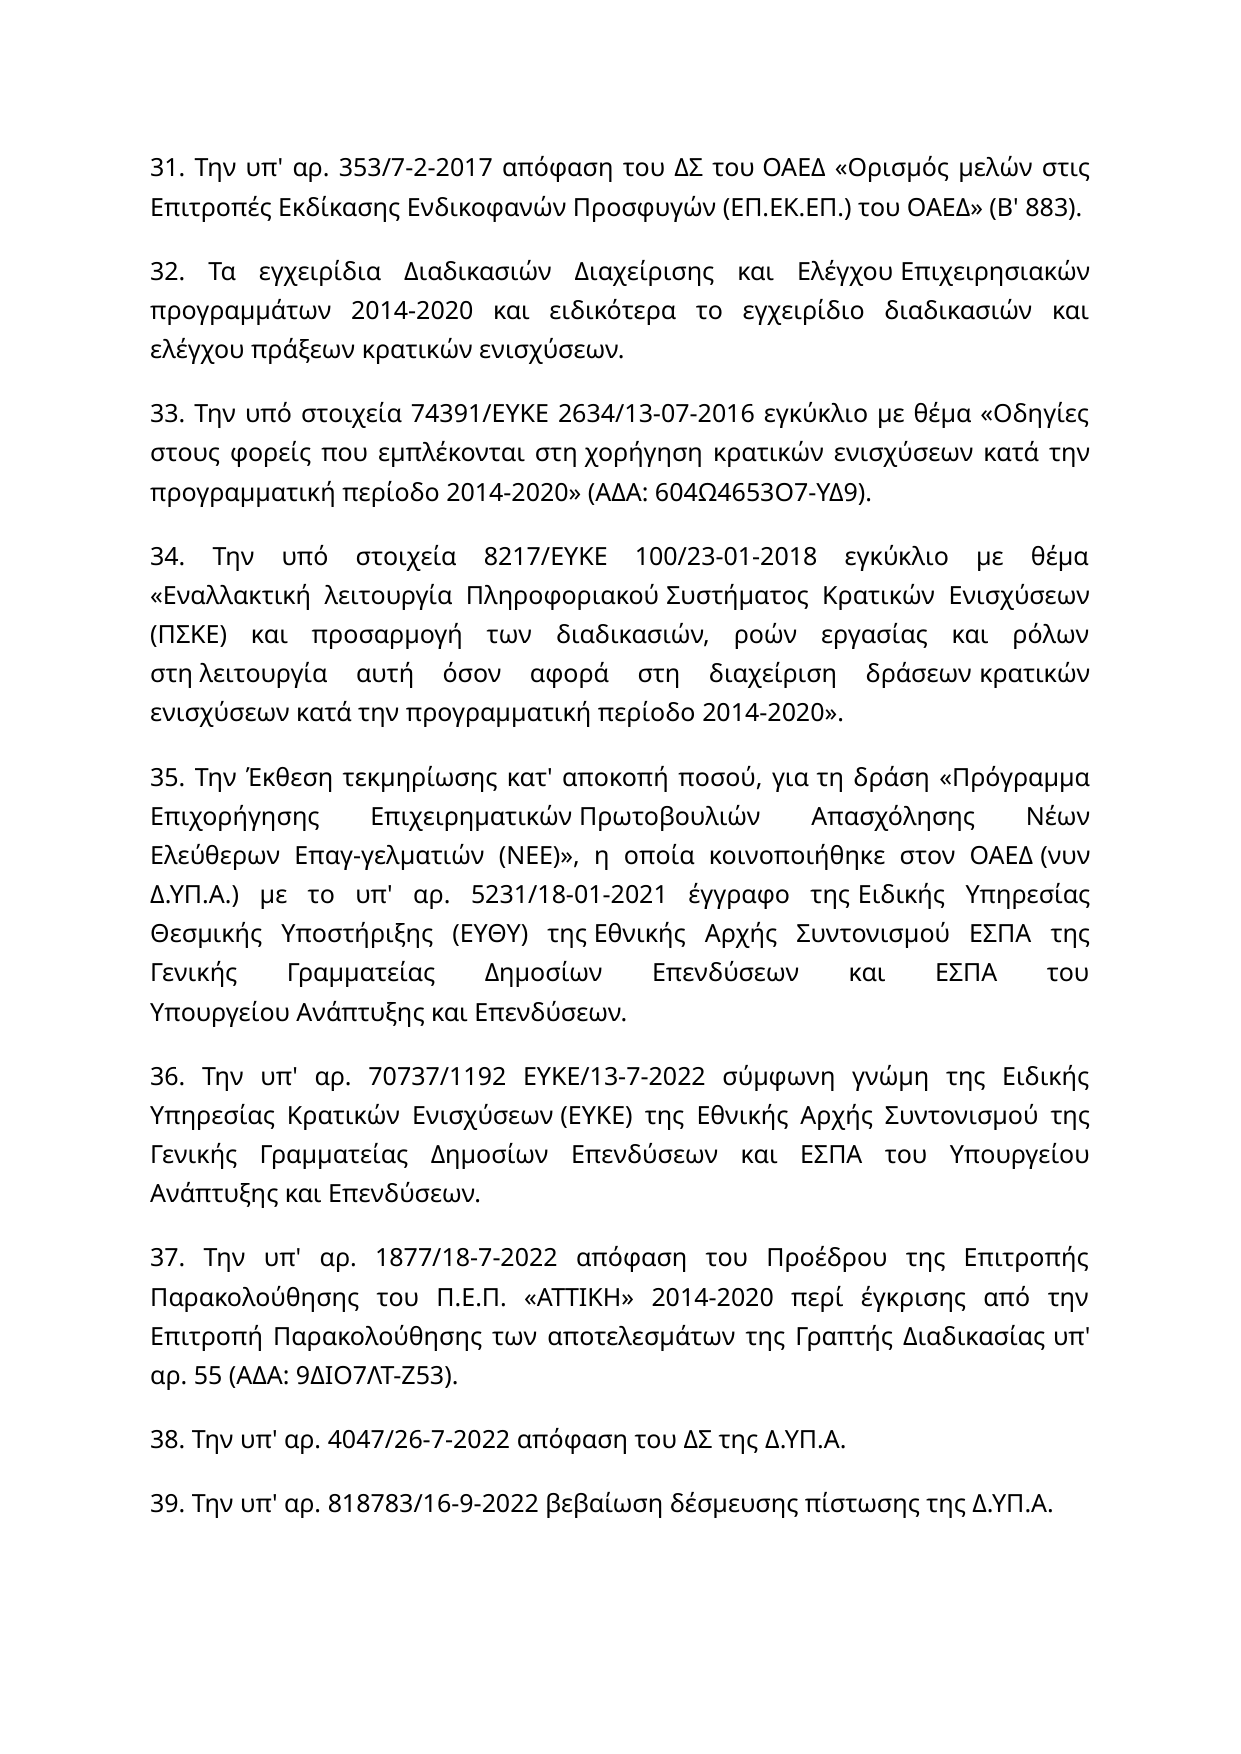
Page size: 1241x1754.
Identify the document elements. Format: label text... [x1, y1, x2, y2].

text 33. Την υπό στοιχεία 74391/ΕΥΚΕ 2634/13-07-2016 εγκύκλιο με θέμα «Οδηγίες στους φορείς που εμπλέκονται στη χορήγηση κρατικών ενισχύσεων κατά την προγραμματική περίοδο 2014-2020» (ΑΔΑ: 604Ω4653Ο7-ΥΔ9). [150, 396, 1090, 508]
text 31. Την υπ' αρ. 353/7-2-2017 απόφαση του ΔΣ του ΟΑΕΔ «Ορισμός μελών στις Επιτροπές Εκδίκασης Ενδικοφανών Προσφυγών (ΕΠ.ΕΚ.ΕΠ.) του ΟΑΕΔ» (Β' 883). [150, 150, 1090, 223]
text 39. Την υπ' αρ. 818783/16-9-2022 βεβαίωση δέσμευσης πίστωσης της Δ.ΥΠ.Α. [150, 1486, 1090, 1520]
text 34. Την υπό στοιχεία 8217/ΕΥΚΕ 100/23-01-2018 εγκύκλιο με θέμα «Εναλλακτική λειτουργία Πληροφοριακού Συστήματος Κρατικών Ενισχύσεων (ΠΣΚΕ) και προσαρμογή των διαδικασιών, ροών εργασίας και ρόλων στη λειτουργία αυτή όσον αφορά στη διαχείριση δράσεων κρατικών ενισχύσεων κατά την προγραμματική περίοδο 2014-2020». [150, 538, 1090, 729]
text 38. Την υπ' αρ. 4047/26-7-2022 απόφαση του ΔΣ της Δ.ΥΠ.Α. [150, 1422, 1090, 1456]
text 37. Την υπ' αρ. 1877/18-7-2022 απόφαση του Προέδρου της Επιτροπής Παρακολούθησης του Π.Ε.Π. «ΑΤΤΙΚΗ» 2014-2020 περί έγκρισης από την Επιτροπή Παρακολούθησης των αποτελεσμάτων της Γραπτής Διαδικασίας υπ' αρ. 55 (ΑΔΑ: 9ΔΙΟ7ΛΤ-Ζ53). [150, 1240, 1090, 1392]
text 35. Την Έκθεση τεκμηρίωσης κατ' αποκοπή ποσού, για τη δράση «Πρόγραμμα Επιχορήγησης Επιχειρηματικών Πρωτοβουλιών Απασχόλησης Νέων Ελεύθερων Επαγ-γελματιών (ΝΕΕ)», η οποία κοινοποιήθηκε στον ΟΑΕΔ (νυν Δ.ΥΠ.Α.) με το υπ' αρ. 5231/18-01-2021 έγγραφο της Ειδικής Υπηρεσίας Θεσμικής Υποστήριξης (ΕΥΘΥ) της Εθνικής Αρχής Συντονισμού ΕΣΠΑ της Γενικής Γραμματείας Δημοσίων Επενδύσεων και ΕΣΠΑ του Υπουργείου Ανάπτυξης και Επενδύσεων. [150, 759, 1090, 1028]
text 32. Τα εγχειρίδια Διαδικασιών Διαχείρισης και Ελέγχου Επιχειρησιακών προγραμμάτων 2014-2020 και ειδικότερα το εγχειρίδιο διαδικασιών και ελέγχου πράξεων κρατικών ενισχύσεων. [150, 253, 1090, 366]
text 36. Την υπ' αρ. 70737/1192 ΕΥΚΕ/13-7-2022 σύμφωνη γνώμη της Ειδικής Υπηρεσίας Κρατικών Ενισχύσεων (ΕΥΚΕ) της Εθνικής Αρχής Συντονισμού της Γενικής Γραμματείας Δημοσίων Επενδύσεων και ΕΣΠΑ του Υπουργείου Ανάπτυξης και Επενδύσεων. [150, 1058, 1090, 1210]
